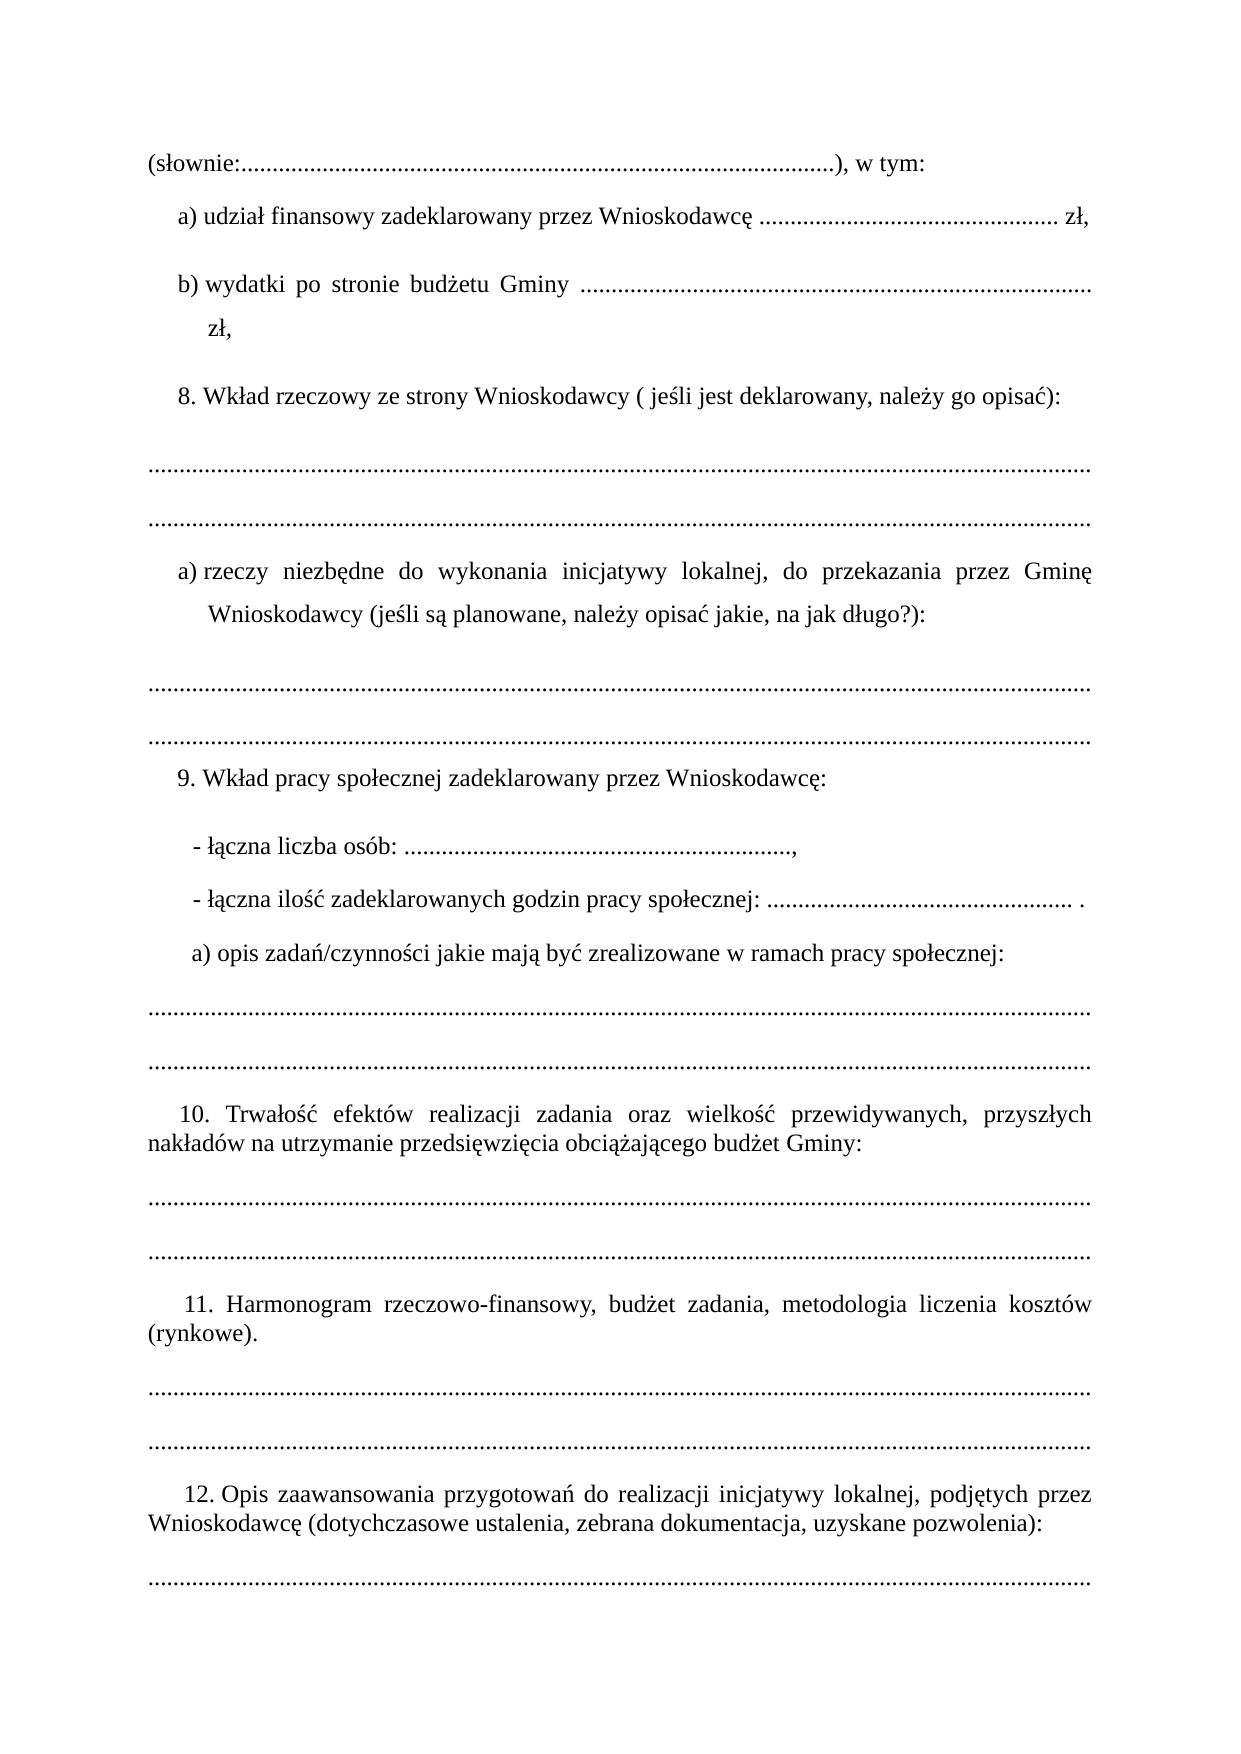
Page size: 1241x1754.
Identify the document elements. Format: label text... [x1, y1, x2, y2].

text - łączna liczba osób: .............................................................., [193, 831, 1093, 859]
text ....................................................................................................................................................... [148, 503, 1093, 531]
text a) rzeczy niezbędne do wykonania inicjatywy lokalnej, do przekazania przez Gminę Wnioskodawcy (jeśli są planowane, należy opisać jakie, na jak długo?): [178, 556, 1093, 628]
text 11. Harmonogram rzeczowo-finansowy, budżet zadania, metodologia liczenia kosztów (rynkowe). [148, 1289, 1093, 1347]
text ....................................................................................................................................................... [148, 1562, 1093, 1591]
text a) opis zadań/czynności jakie mają być zrealizowane w ramach pracy społecznej: [148, 938, 1093, 967]
text ....................................................................................................................................................... [148, 1236, 1093, 1264]
text 10. Trwałość efektów realizacji zadania oraz wielkość przewidywanych, przyszłych nakładów na utrzymanie przedsięwzięcia obciążającego budżet Gminy: [148, 1099, 1093, 1157]
text ....................................................................................................................................................... [148, 449, 1093, 478]
text a) udział finansowy zadeklarowany przez Wnioskodawcę ................................................ zł, [178, 201, 1093, 230]
text - łączna ilość zadeklarowanych godzin pracy społecznej: ................................................. . [193, 884, 1093, 913]
text b) wydatki po stronie budżetu Gminy .................................................................................. zł, [178, 269, 1093, 341]
text 9. Wkład pracy społecznej zadeklarowany przez Wnioskodawcę: [177, 763, 1093, 791]
text (słownie:...............................................................................................), w tym: [148, 148, 1093, 176]
text ....................................................................................................................................................... [148, 1426, 1093, 1454]
text ....................................................................................................................................................... [148, 1182, 1093, 1211]
text ....................................................................................................................................................... [148, 1372, 1093, 1401]
text ....................................................................................................................................................... [148, 721, 1093, 750]
text 12. Opis zaawansowania przygotowań do realizacji inicjatywy lokalnej, podjętych przez Wnioskodawcę (dotychczasowe ustalenia, zebrana dokumentacja, uzyskane pozwolenia): [148, 1479, 1093, 1537]
text ....................................................................................................................................................... [148, 668, 1093, 696]
text 8. Wkład rzeczowy ze strony Wnioskodawcy ( jeśli jest deklarowany, należy go opisać): [178, 381, 1093, 409]
text ....................................................................................................................................................... [148, 1046, 1093, 1074]
text ....................................................................................................................................................... [148, 992, 1093, 1021]
